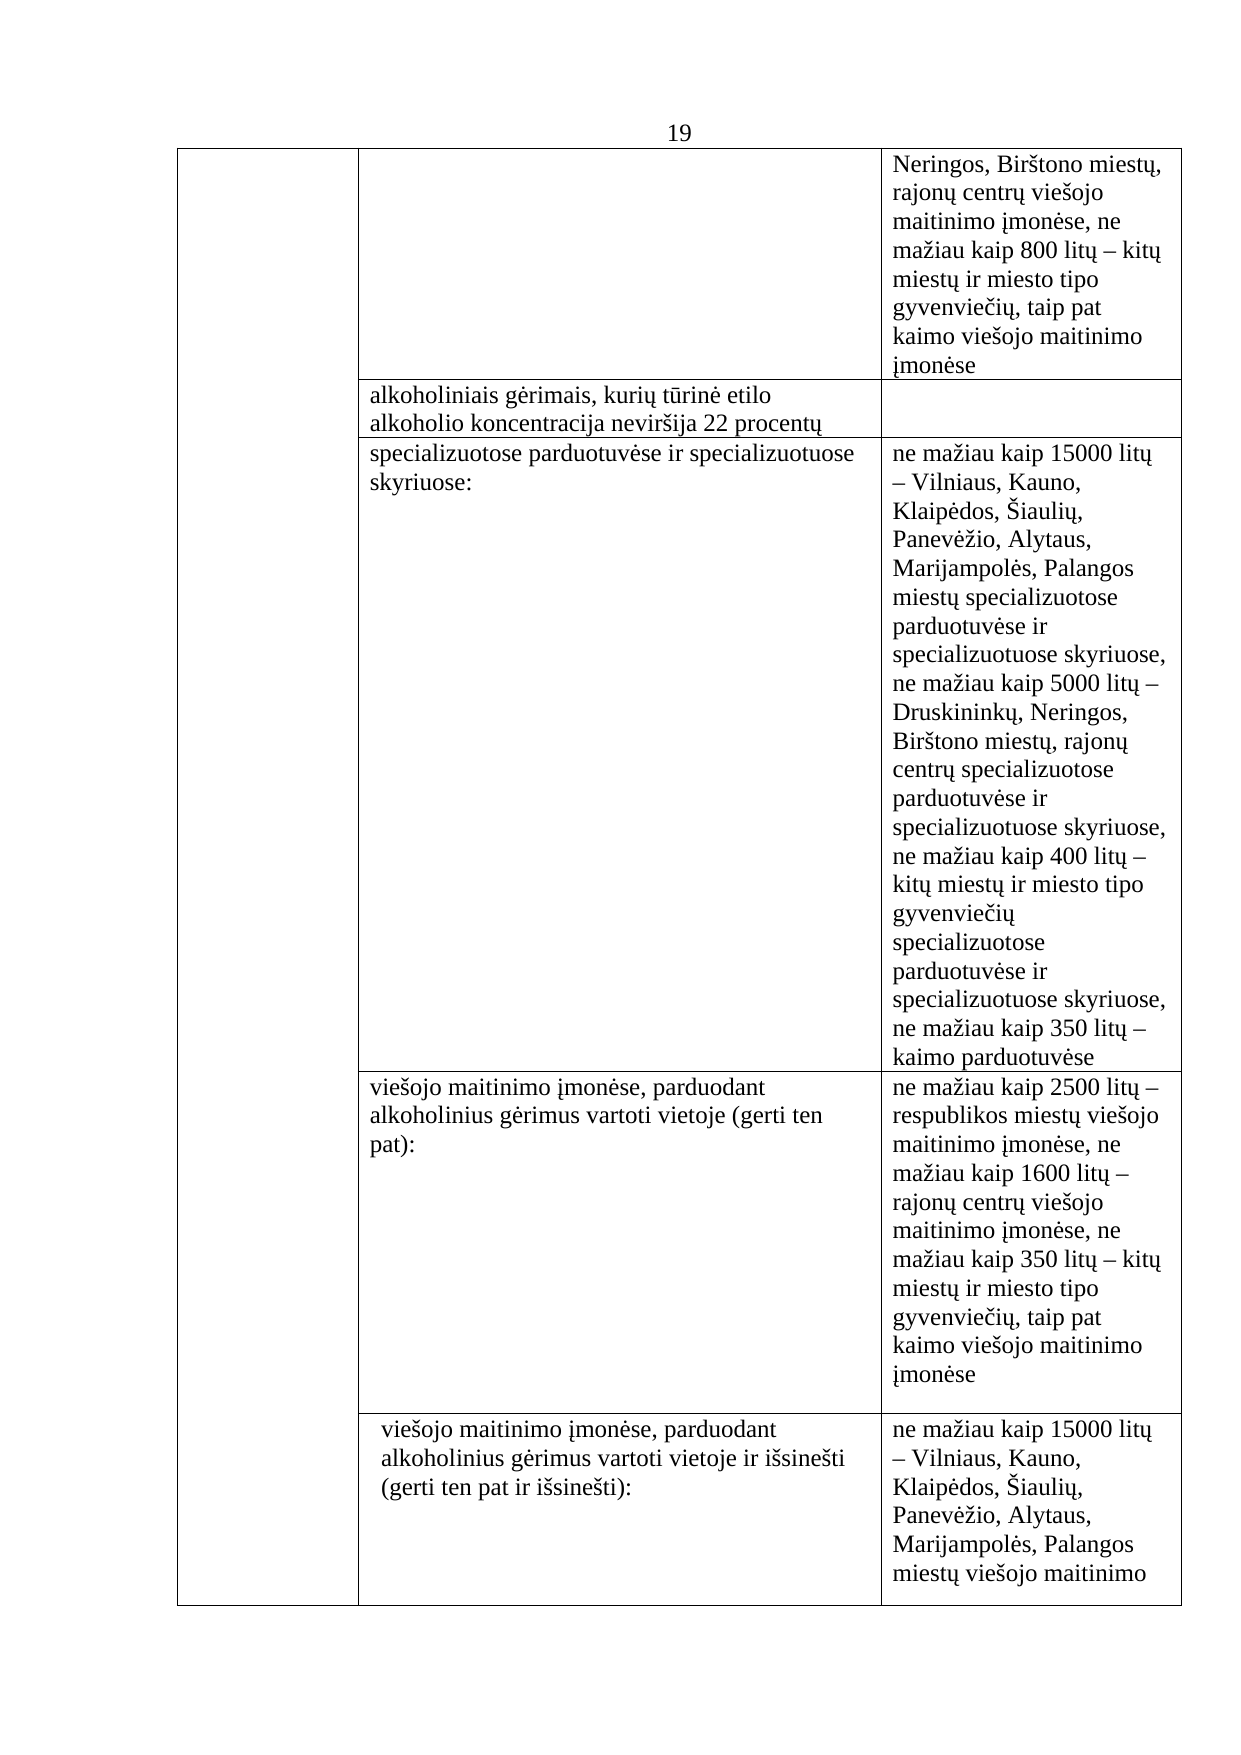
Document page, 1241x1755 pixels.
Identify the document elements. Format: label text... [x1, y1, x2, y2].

table_cell ne mažiau kaip 15000 litų – Vilniaus, Kauno, Klaipėdos, Šiaulių, Panevėžio, Alytaus, Marijampolės, Palangos miestų specializuotose parduotuvėse ir specializuotuose skyriuose, ne mažiau kaip 5000 litų – Druskininkų, Neringos, Birštono miestų, rajonų centrų specializuotose parduotuvėse ir specializuotuose skyriuose, ne mažiau kaip 400 litų – kitų miestų ir miesto tipo gyvenviečių specializuotose parduotuvėse ir specializuotuose skyriuose, ne mažiau kaip 350 litų – kaimo parduotuvėse [882, 438, 1181, 1071]
table_cell [882, 380, 1181, 437]
table_cell [178, 149, 358, 1605]
table_cell Neringos, Birštono miestų, rajonų centrų viešojo maitinimo įmonėse, ne mažiau kaip 800 litų – kitų miestų ir miesto tipo gyvenviečių, taip pat kaimo viešojo maitinimo įmonėse [882, 149, 1181, 379]
table_cell viešojo maitinimo įmonėse, parduodant alkoholinius gėrimus vartoti vietoje ir išsinešti (gerti ten pat ir išsinešti): [359, 1414, 881, 1605]
table_cell viešojo maitinimo įmonėse, parduodant alkoholinius gėrimus vartoti vietoje (gerti ten pat): [359, 1072, 881, 1413]
table_cell [359, 149, 881, 379]
table_cell ne mažiau kaip 2500 litų – respublikos miestų viešojo maitinimo įmonėse, ne mažiau kaip 1600 litų – rajonų centrų viešojo maitinimo įmonėse, ne mažiau kaip 350 litų – kitų miestų ir miesto tipo gyvenviečių, taip pat kaimo viešojo maitinimo įmonėse [882, 1072, 1181, 1413]
table_cell ne mažiau kaip 15000 litų – Vilniaus, Kauno, Klaipėdos, Šiaulių, Panevėžio, Alytaus, Marijampolės, Palangos miestų viešojo maitinimo [882, 1414, 1181, 1605]
table_cell alkoholiniais gėrimais, kurių tūrinė etilo alkoholio koncentracija neviršija 22 procentų [359, 380, 881, 437]
table_cell specializuotose parduotuvėse ir specializuotuose skyriuose: [359, 438, 881, 1071]
